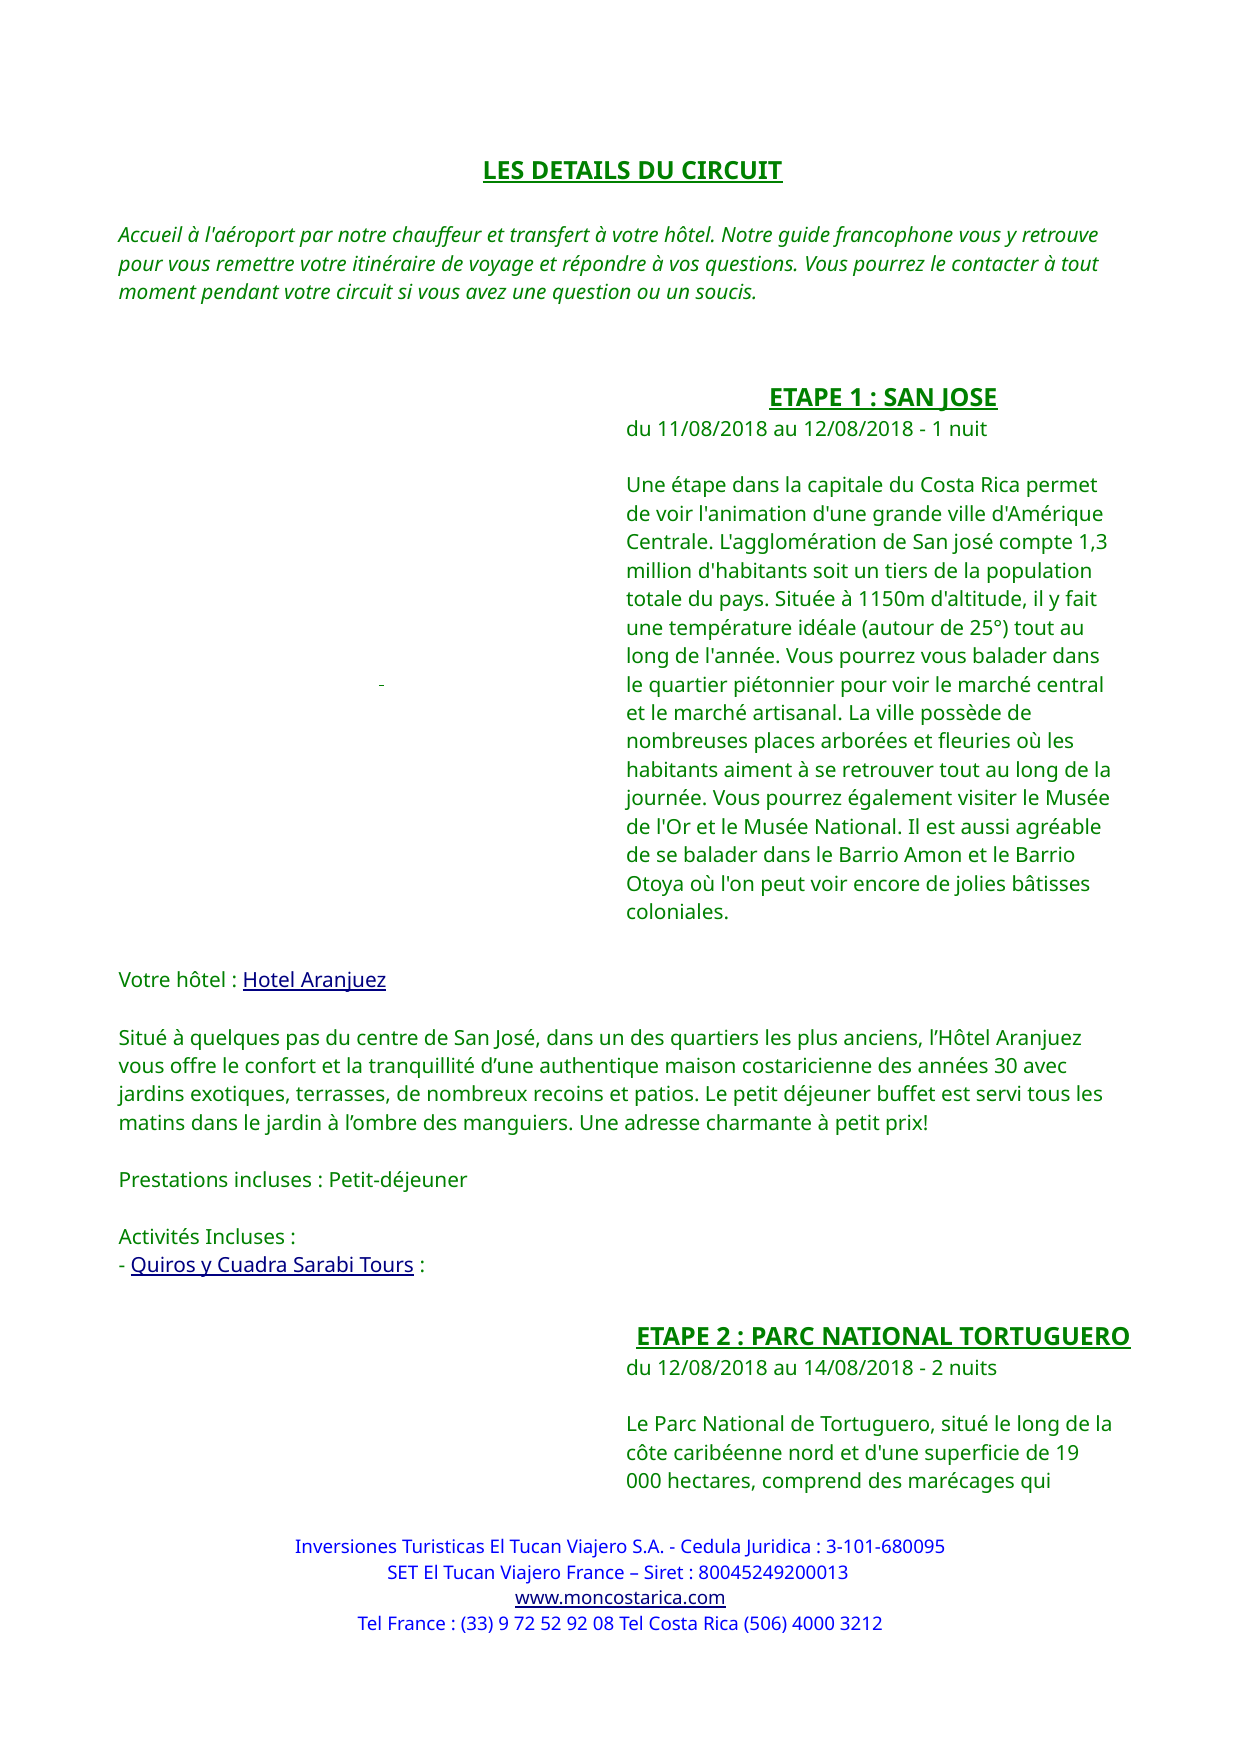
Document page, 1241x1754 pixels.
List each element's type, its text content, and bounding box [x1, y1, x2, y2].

text LES DETAILS DU CIRCUIT [118, 152, 1146, 186]
table_header [118, 1313, 620, 1501]
table_header ETAPE 2 : PARC NATIONAL TORTUGUERO du 12/08/2018 au 14/08/2018 - 2 nuits Le Parc National de Tortuguero, situé le long de la côte caribéenne nord et d'une superficie de 19 000 hectares, comprend des marécages qui s'enfoncent dans les terres, une portion de côte d'une vingtaine de kilomètres qui sert de site de ponte aux tortues et une portion d'eaux territoriales. Le Parc est composé d'un labyrinthe de canaux qui permettent d'observer la faune et la flore depuis des petits bateaux à moteur. Le parc protège la reproduction des tortues vertes. Vous assisterez à la ponte des tortues vertes (Juin à Octobre) ou des tortues luth géantes (mi-février à juillet) ou assisterez à l'éclosion et le retour à la mer des bébés tortues. Vous pourrez admirer plus de 300 espèces d'oiseaux dont le fameux toucan, 57 espèces d'amphibiens, 111 espèces de reptiles et 60 espèces de mammifères dont les jaguars, tapirs, ocelots, crocodiles... Le village de Tortuguero est un village pittoresque qui s'étend entre la mer des caraibes et le canal principal. Tous les logdes de Tortuguero sont isolés entre canaux et forêt, on y accède uniquement en bateau depuis les ports de la Pavona ou Cano Banco ou depuis l'aéroport de Tortuguero. Ils proposent tous des formules tout inclus : transport depuis San José en bus puis bateau, repas, guide, logement et excursion. [620, 1313, 1122, 1501]
table_header [118, 374, 620, 931]
text - Quiros y Cuadra Sarabi Tours : [118, 1250, 1122, 1279]
text Prestations incluses : Petit-déjeuner [118, 1165, 1122, 1193]
text Situé à quelques pas du centre de San José, dans un des quartiers les plus anciens, l’Hôtel Aranjuez vous offre le confort et la tranquillité d’une authentique maison costaricienne des années 30 avec jardins exotiques, terrasses, de nombreux recoins et patios. Le petit déjeuner buffet est servi tous les matins dans le jardin à l’ombre des manguiers. Une adresse charmante à petit prix! [118, 1023, 1122, 1136]
table_header ETAPE 1 : SAN JOSE du 11/08/2018 au 12/08/2018 - 1 nuit Une étape dans la capitale du Costa Rica permet de voir l'animation d'une grande ville d'Amérique Centrale. L'agglomération de San josé compte 1,3 million d'habitants soit un tiers de la population totale du pays. Située à 1150m d'altitude, il y fait une température idéale (autour de 25°) tout au long de l'année. Vous pourrez vous balader dans le quartier piétonnier pour voir le marché central et le marché artisanal. La ville possède de nombreuses places arborées et fleuries où les habitants aiment à se retrouver tout au long de la journée. Vous pourrez également visiter le Musée de l'Or et le Musée National. Il est aussi agréable de se balader dans le Barrio Amon et le Barrio Otoya où l'on peut voir encore de jolies bâtisses coloniales. [620, 374, 1122, 931]
text Activités Incluses : [118, 1222, 1122, 1250]
text Accueil à l'aéroport par notre chauffeur et transfert à votre hôtel. Notre guide francophone vous y retrouve pour vous remettre votre itinéraire de voyage et répondre à vos questions. Vous pourrez le contacter à tout moment pendant votre circuit si vous avez une question ou un soucis. [118, 221, 1146, 306]
text Votre hôtel : Hotel Aranjuez [118, 965, 1122, 994]
